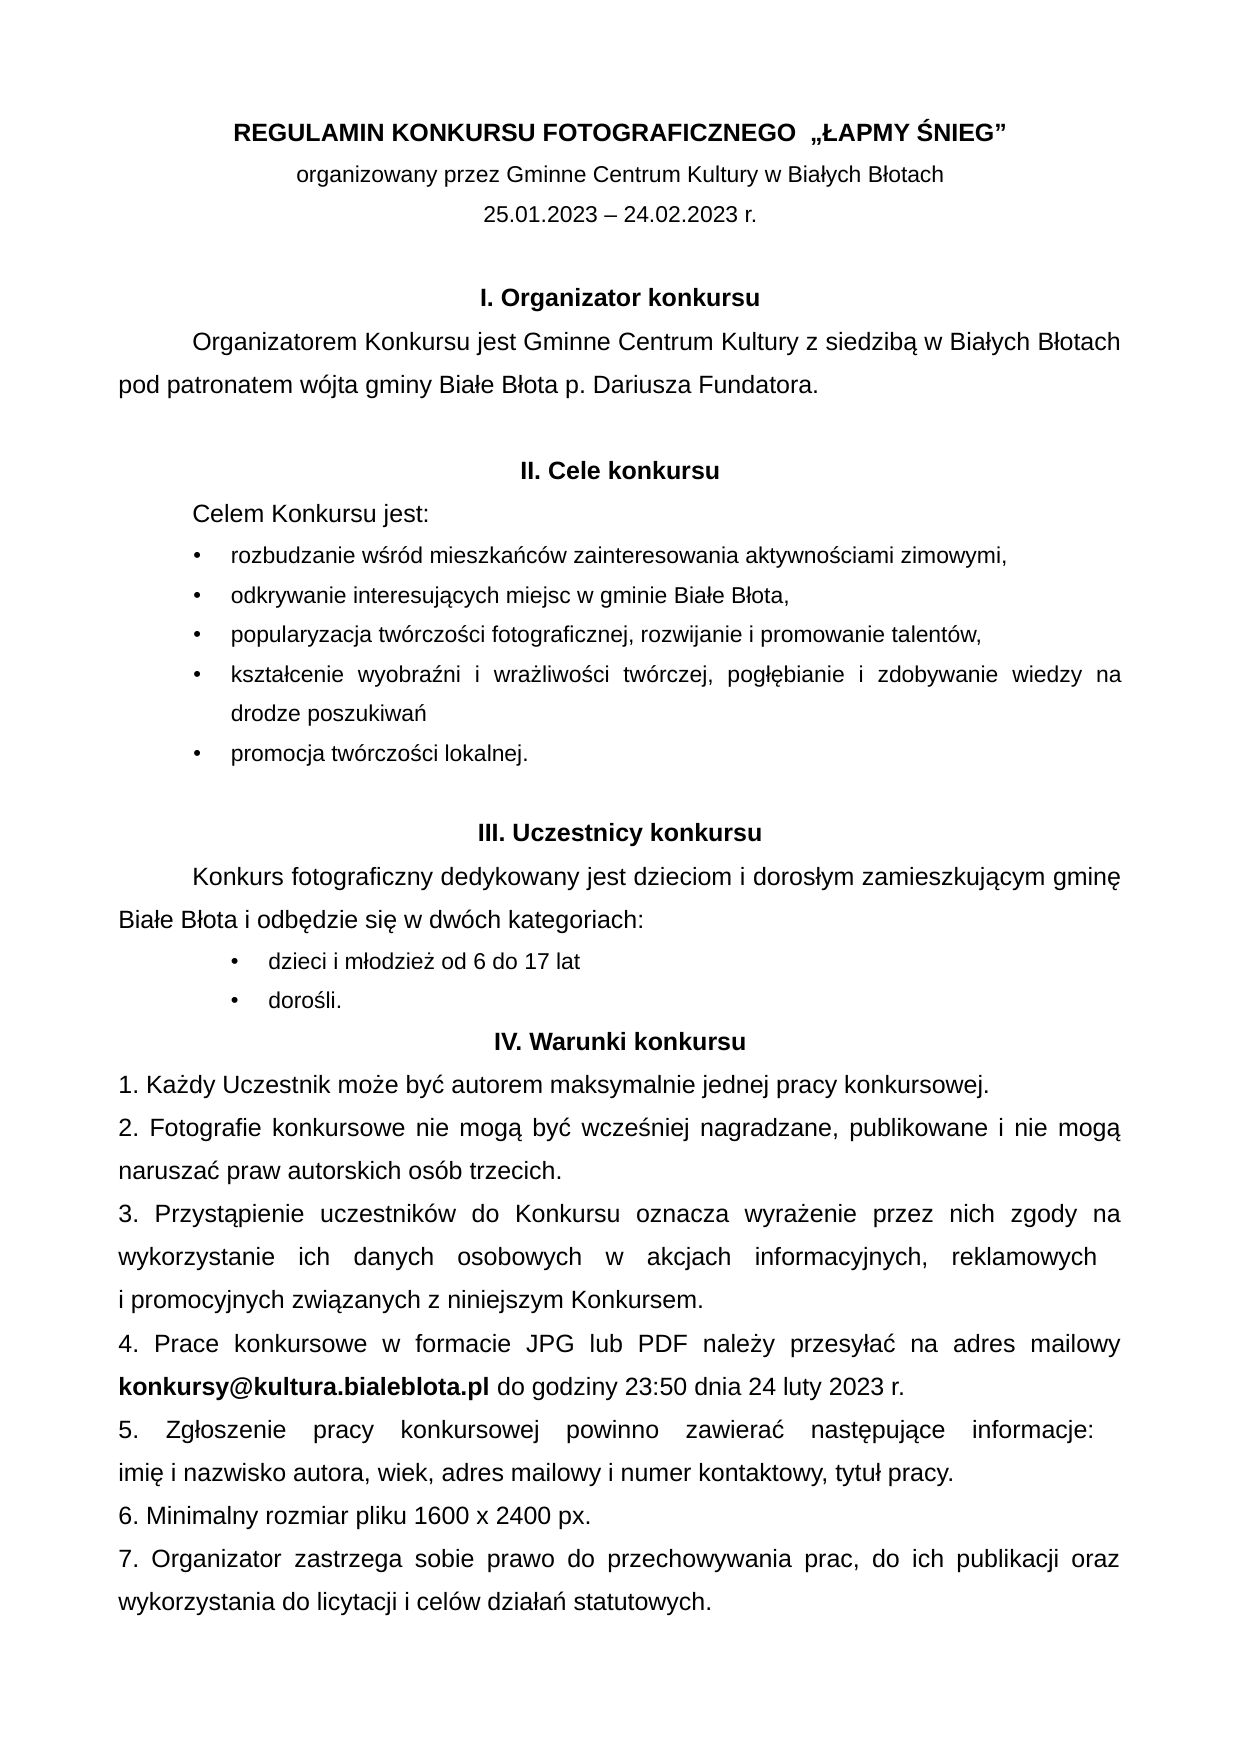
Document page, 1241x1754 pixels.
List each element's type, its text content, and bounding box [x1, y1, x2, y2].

text Celem Konkursu jest: [118, 499, 1122, 528]
list odkrywanie interesujących miejsc w gminie Białe Błota, [193, 582, 1122, 608]
list rozbudzanie wśród mieszkańców zainteresowania aktywnościami zimowymi, [193, 542, 1122, 568]
list dorośli. [231, 987, 1122, 1014]
text 1. Każdy Uczestnik może być autorem maksymalnie jednej pracy konkursowej. [118, 1070, 1122, 1099]
text Organizatorem Konkursu jest Gminne Centrum Kultury z siedzibą w Białych Błotach pod patronatem wójta gminy Białe Błota p. Dariusza Fundatora. [118, 326, 1122, 398]
text 2. Fotografie konkursowe nie mogą być wcześniej nagradzane, publikowane i nie mogą naruszać praw autorskich osób trzecich. [118, 1113, 1122, 1185]
text organizowany przez Gminne Centrum Kultury w Białych Błotach [118, 161, 1122, 188]
text 7. Organizator zastrzega sobie prawo do przechowywania prac, do ich publikacji oraz wykorzystania do licytacji i celów działań statutowych. [118, 1544, 1122, 1616]
text 3. Przystąpienie uczestników do Konkursu oznacza wyrażenie przez nich zgody na wykorzystanie ich danych osobowych w akcjach informacyjnych, reklamowych i promocyjnych związanych z niniejszym Konkursem. [118, 1199, 1122, 1314]
list kształcenie wyobraźni i wrażliwości twórczej, pogłębianie i zdobywanie wiedzy na drodze poszukiwań [193, 661, 1122, 726]
text REGULAMIN KONKURSU FOTOGRAFICZNEGO „ŁAPMY ŚNIEG” [118, 118, 1122, 147]
text II. Cele konkursu [118, 456, 1122, 484]
text Konkurs fotograficzny dedykowany jest dzieciom i dorosłym zamieszkującym gminę Białe Błota i odbędzie się w dwóch kategoriach: [118, 862, 1122, 933]
text 6. Minimalny rozmiar pliku 1600 x 2400 px. [118, 1501, 1122, 1530]
text 5. Zgłoszenie pracy konkursowej powinno zawierać następujące informacje: imię i nazwisko autora, wiek, adres mailowy i numer kontaktowy, tytuł pracy. [118, 1415, 1122, 1487]
list dzieci i młodzież od 6 do 17 lat [231, 948, 1122, 974]
text 25.01.2023 – 24.02.2023 r. [118, 201, 1122, 227]
list popularyzacja twórczości fotograficznej, rozwijanie i promowanie talentów, [193, 621, 1122, 647]
list promocja twórczości lokalnej. [193, 739, 1122, 766]
text IV. Warunki konkursu [118, 1027, 1122, 1056]
text I. Organizator konkursu [118, 283, 1122, 312]
text III. Uczestnicy konkursu [118, 818, 1122, 847]
text 4. Prace konkursowe w formacie JPG lub PDF należy przesyłać na adres mailowy konkursy@kultura.bialeblota.pl do godziny 23:50 dnia 24 luty 2023 r. [118, 1329, 1122, 1401]
